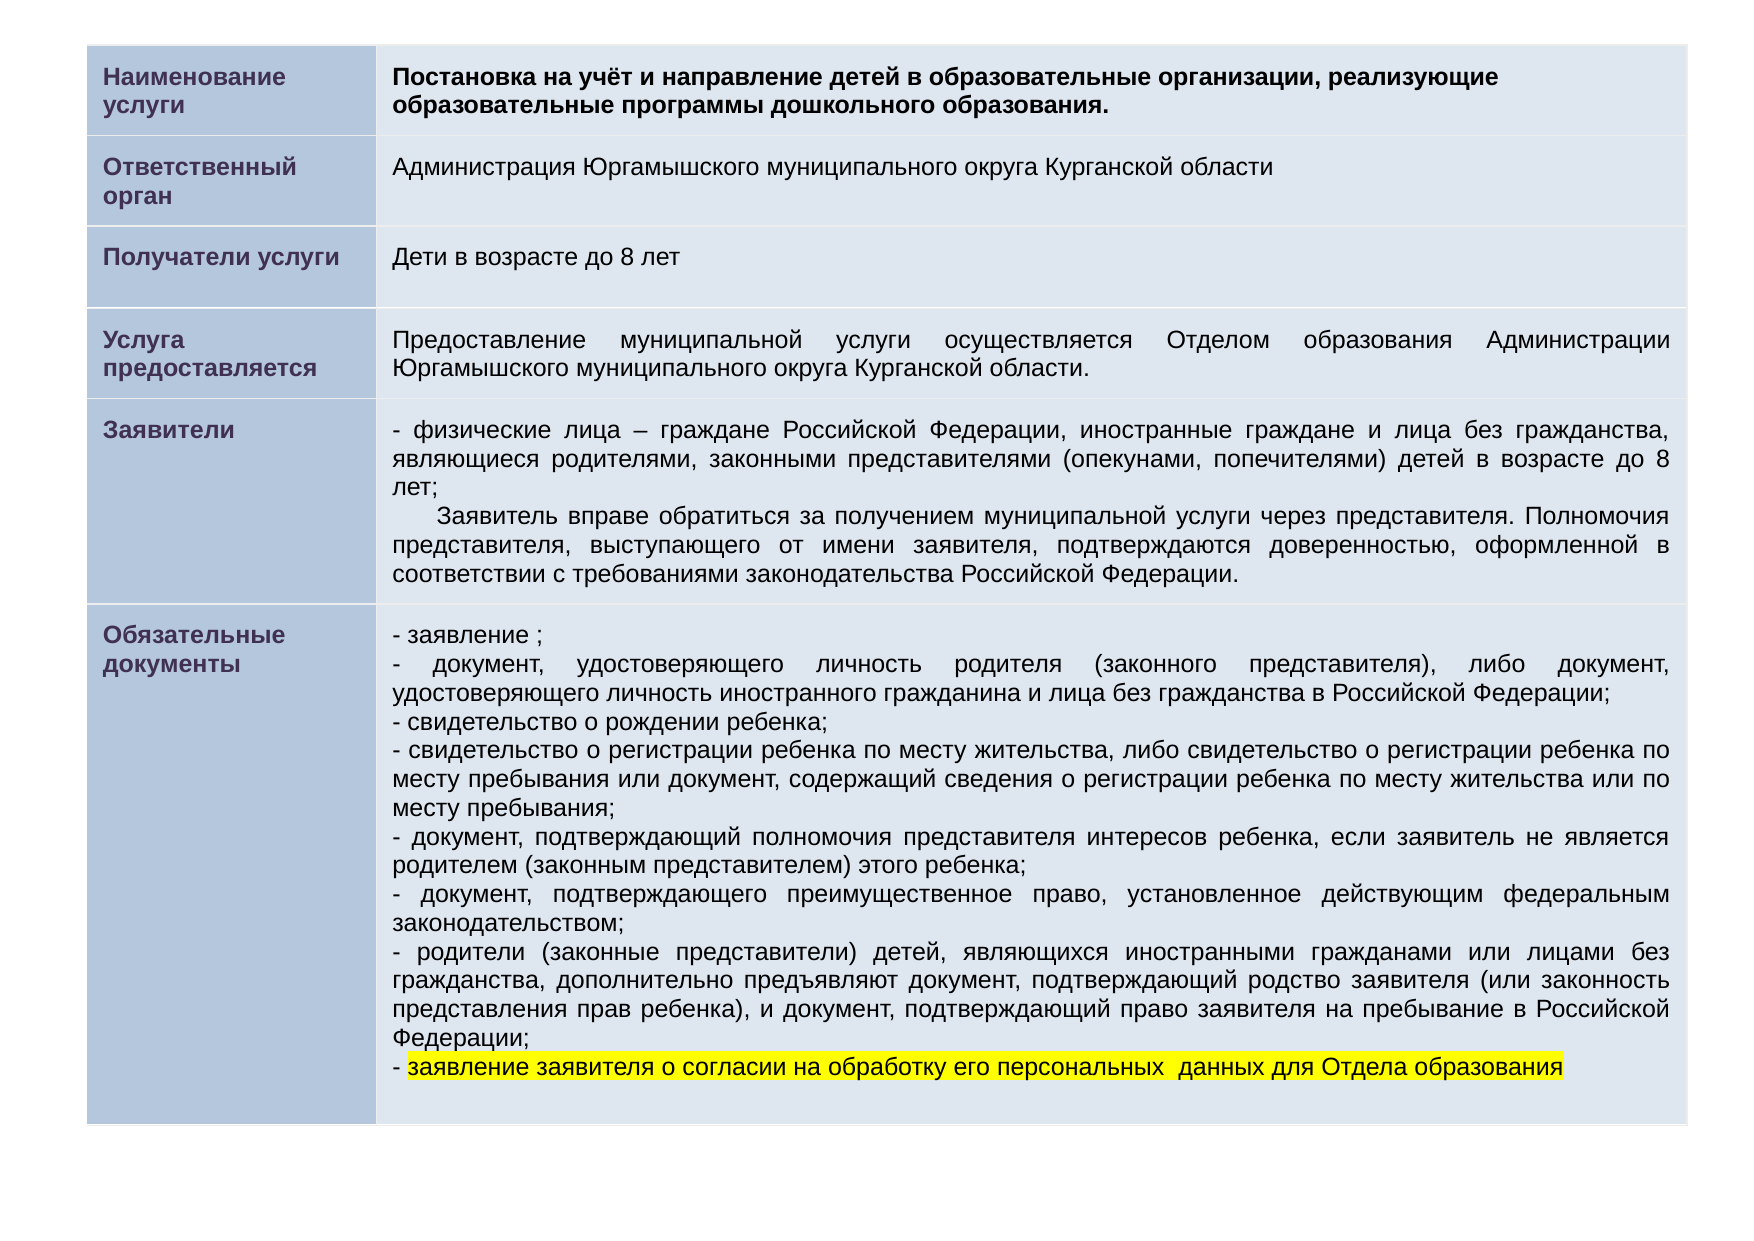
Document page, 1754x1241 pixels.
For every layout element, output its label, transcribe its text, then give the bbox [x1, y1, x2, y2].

table_cell Дети в возрасте до 8 лет [377, 227, 1686, 307]
table_cell - заявление ; - документ, удостоверяющего личность родителя (законного представителя), либо документ, удостоверяющего личность иностранного гражданина и лица без гражданства в Российской Федерации; - свидетельство о рождении ребенка; - свидетельство о регистрации ребенка по месту жительства, либо свидетельство о регистрации ребенка по месту пребывания или документ, содержащий сведения о регистрации ребенка по месту жительства или по месту пребывания; - документ, подтверждающий полномочия представителя интересов ребенка, если заявитель не является родителем (законным представителем) этого ребенка; - документ, подтверждающего преимущественное право, установленное действующим федеральным законодательством; - родители (законные представители) детей, являющихся иностранными гражданами или лицами без гражданства, дополнительно предъявляют документ, подтверждающий родство заявителя (или законность представления прав ребенка), и документ, подтверждающий право заявителя на пребывание в Российской Федерации; - заявление заявителя о согласии на обработку его персональных данных для Отдела образования [377, 605, 1686, 1124]
table_cell Получатели услуги [87, 227, 376, 307]
table_cell Предоставление муниципальной услуги осуществляется Отделом образования Администрации Юргамышского муниципального округа Курганской области. [377, 309, 1686, 398]
table_cell Услуга предоставляется [87, 309, 376, 398]
table_header Постановка на учёт и направление детей в образовательные организации, реализующие образовательные программы дошкольного образования. [377, 46, 1686, 135]
table_cell Администрация Юргамышского муниципального округа Курганской области [377, 136, 1686, 225]
table_cell Обязательные документы [87, 605, 376, 1124]
table_header Наименование услуги [87, 46, 376, 135]
table_cell - физические лица – граждане Российской Федерации, иностранные граждане и лица без гражданства, являющиеся родителями, законными представителями (опекунами, попечителями) детей в возрасте до 8 лет; Заявитель вправе обратиться за получением муниципальной услуги через представителя. Полномочия представителя, выступающего от имени заявителя, подтверждаются доверенностью, оформленной в соответствии с требованиями законодательства Российской Федерации. [377, 399, 1686, 603]
table_cell Ответственный орган [87, 136, 376, 225]
table_cell Заявители [87, 399, 376, 603]
